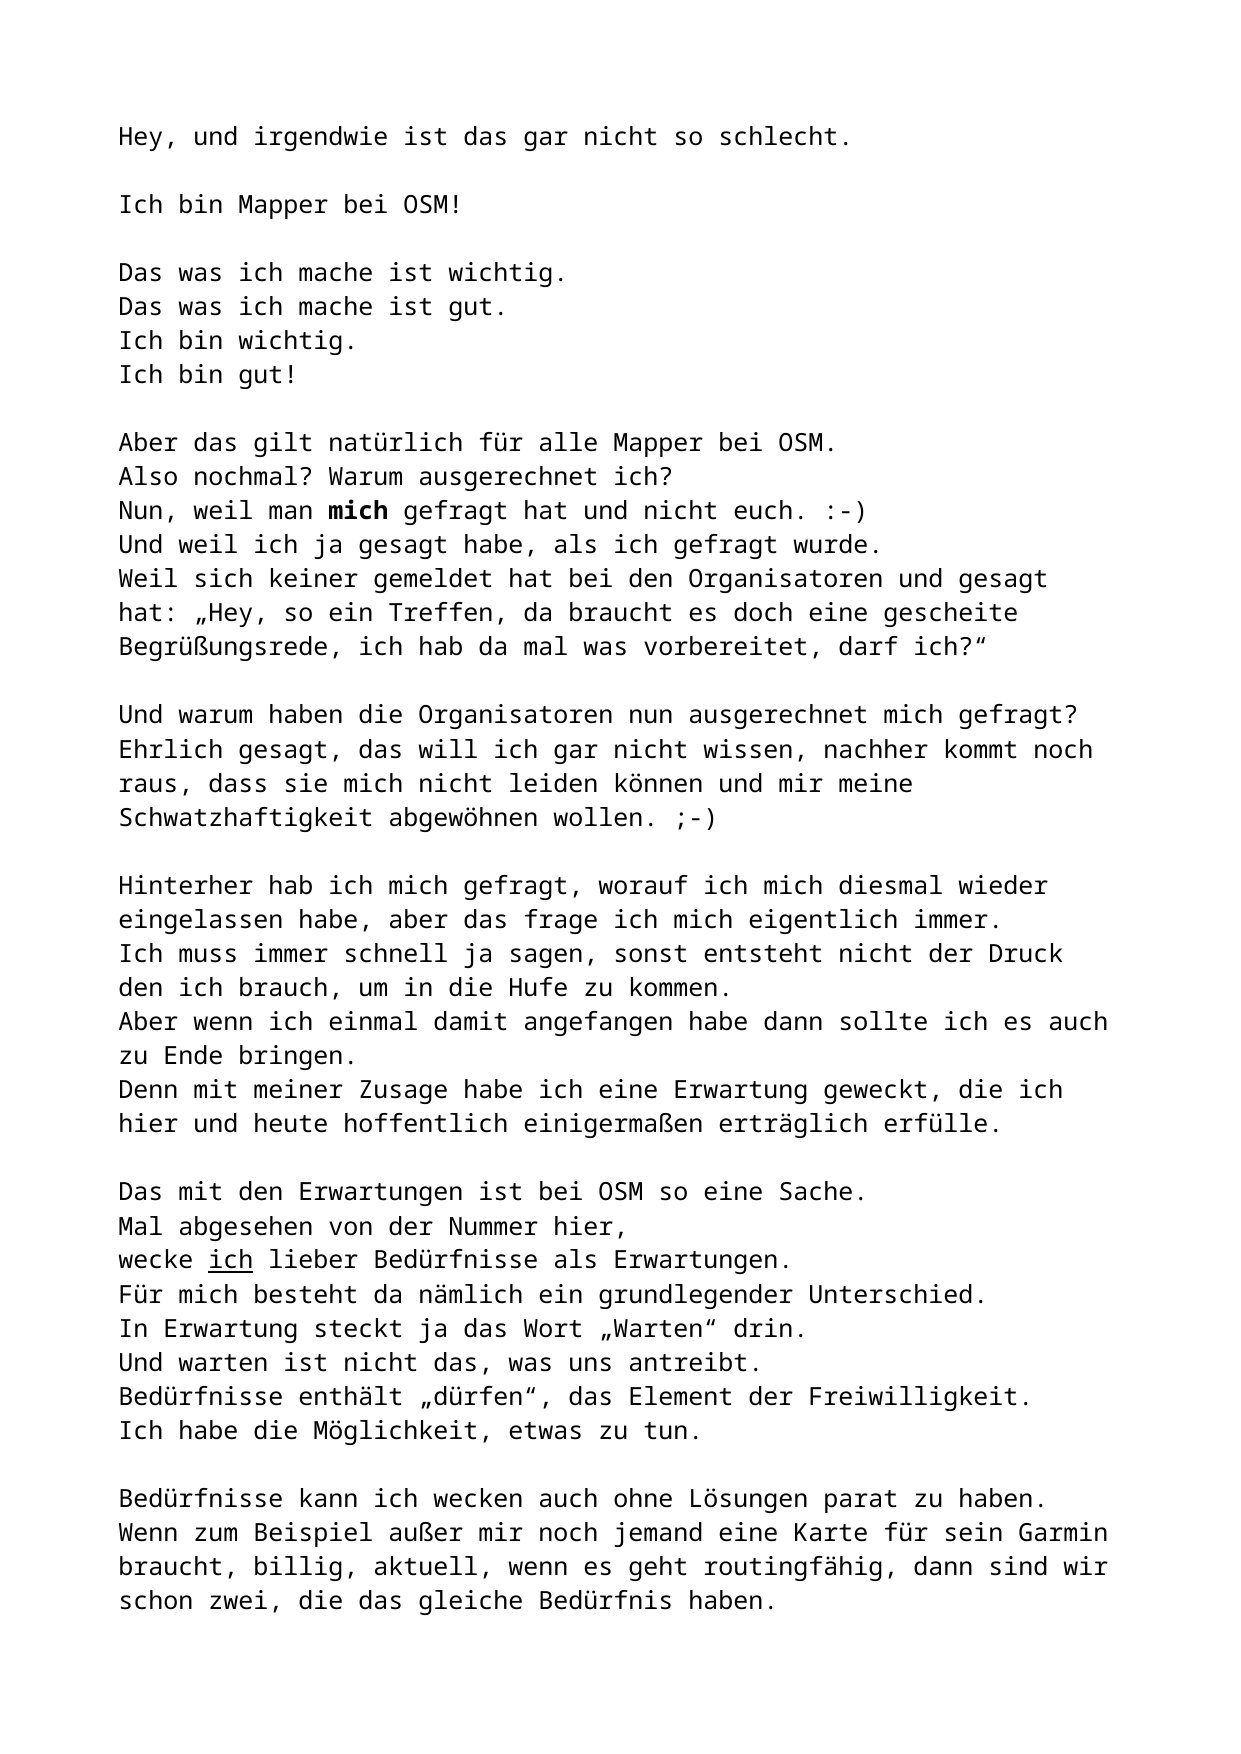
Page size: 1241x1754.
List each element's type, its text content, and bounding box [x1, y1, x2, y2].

text Das was ich mache ist wichtig. [118, 254, 1122, 288]
text Aber das gilt natürlich für alle Mapper bei OSM. [118, 425, 1122, 459]
text Ich bin gut! [118, 357, 1122, 391]
text Ich bin Mapper bei OSM! [118, 186, 1122, 220]
text Hinterher hab ich mich gefragt, worauf ich mich diesmal wieder eingelassen habe, aber das frage ich mich eigentlich immer. [118, 867, 1122, 936]
text Und weil ich ja gesagt habe, als ich gefragt wurde. [118, 527, 1122, 561]
text Das mit den Erwartungen ist bei OSM so eine Sache. [118, 1174, 1122, 1208]
text Ich bin wichtig. [118, 322, 1122, 357]
text Mal abgesehen von der Nummer hier, [118, 1208, 1122, 1242]
text Bedürfnisse kann ich wecken auch ohne Lösungen parat zu haben. [118, 1481, 1122, 1515]
text Aber wenn ich einmal damit angefangen habe dann sollte ich es auch zu Ende bringen. [118, 1004, 1122, 1072]
text Für mich besteht da nämlich ein grundlegender Unterschied. [118, 1276, 1122, 1310]
text Das was ich mache ist gut. [118, 288, 1122, 322]
text Und warten ist nicht das, was uns antreibt. [118, 1344, 1122, 1378]
text Weil sich keiner gemeldet hat bei den Organisatoren und gesagt hat: „Hey, so ein Treffen, da braucht es doch eine gescheite Begrüßungsrede, ich hab da mal was vorbereitet, darf ich?“ [118, 561, 1122, 663]
text Ehrlich gesagt, das will ich gar nicht wissen, nachher kommt noch raus, dass sie mich nicht leiden können und mir meine Schwatzhaftigkeit abgewöhnen wollen. ;-) [118, 731, 1122, 833]
text Denn mit meiner Zusage habe ich eine Erwartung geweckt, die ich hier und heute hoffentlich einigermaßen erträglich erfülle. [118, 1072, 1122, 1140]
text Also nochmal? Warum ausgerechnet ich? [118, 459, 1122, 493]
text Wenn zum Beispiel außer mir noch jemand eine Karte für sein Garmin braucht, billig, aktuell, wenn es geht routingfähig, dann sind wir schon zwei, die das gleiche Bedürfnis haben. [118, 1515, 1122, 1617]
text wecke ich lieber Bedürfnisse als Erwartungen. [118, 1242, 1122, 1276]
text Ich habe die Möglichkeit, etwas zu tun. [118, 1412, 1122, 1447]
text Nun, weil man mich gefragt hat und nicht euch. :-) [118, 493, 1122, 527]
text Hey, und irgendwie ist das gar nicht so schlecht. [118, 118, 1122, 152]
text Und warum haben die Organisatoren nun ausgerechnet mich gefragt? [118, 697, 1122, 731]
text Ich muss immer schnell ja sagen, sonst entsteht nicht der Druck den ich brauch, um in die Hufe zu kommen. [118, 936, 1122, 1004]
text Bedürfnisse enthält „dürfen“, das Element der Freiwilligkeit. [118, 1378, 1122, 1412]
text In Erwartung steckt ja das Wort „Warten“ drin. [118, 1310, 1122, 1344]
